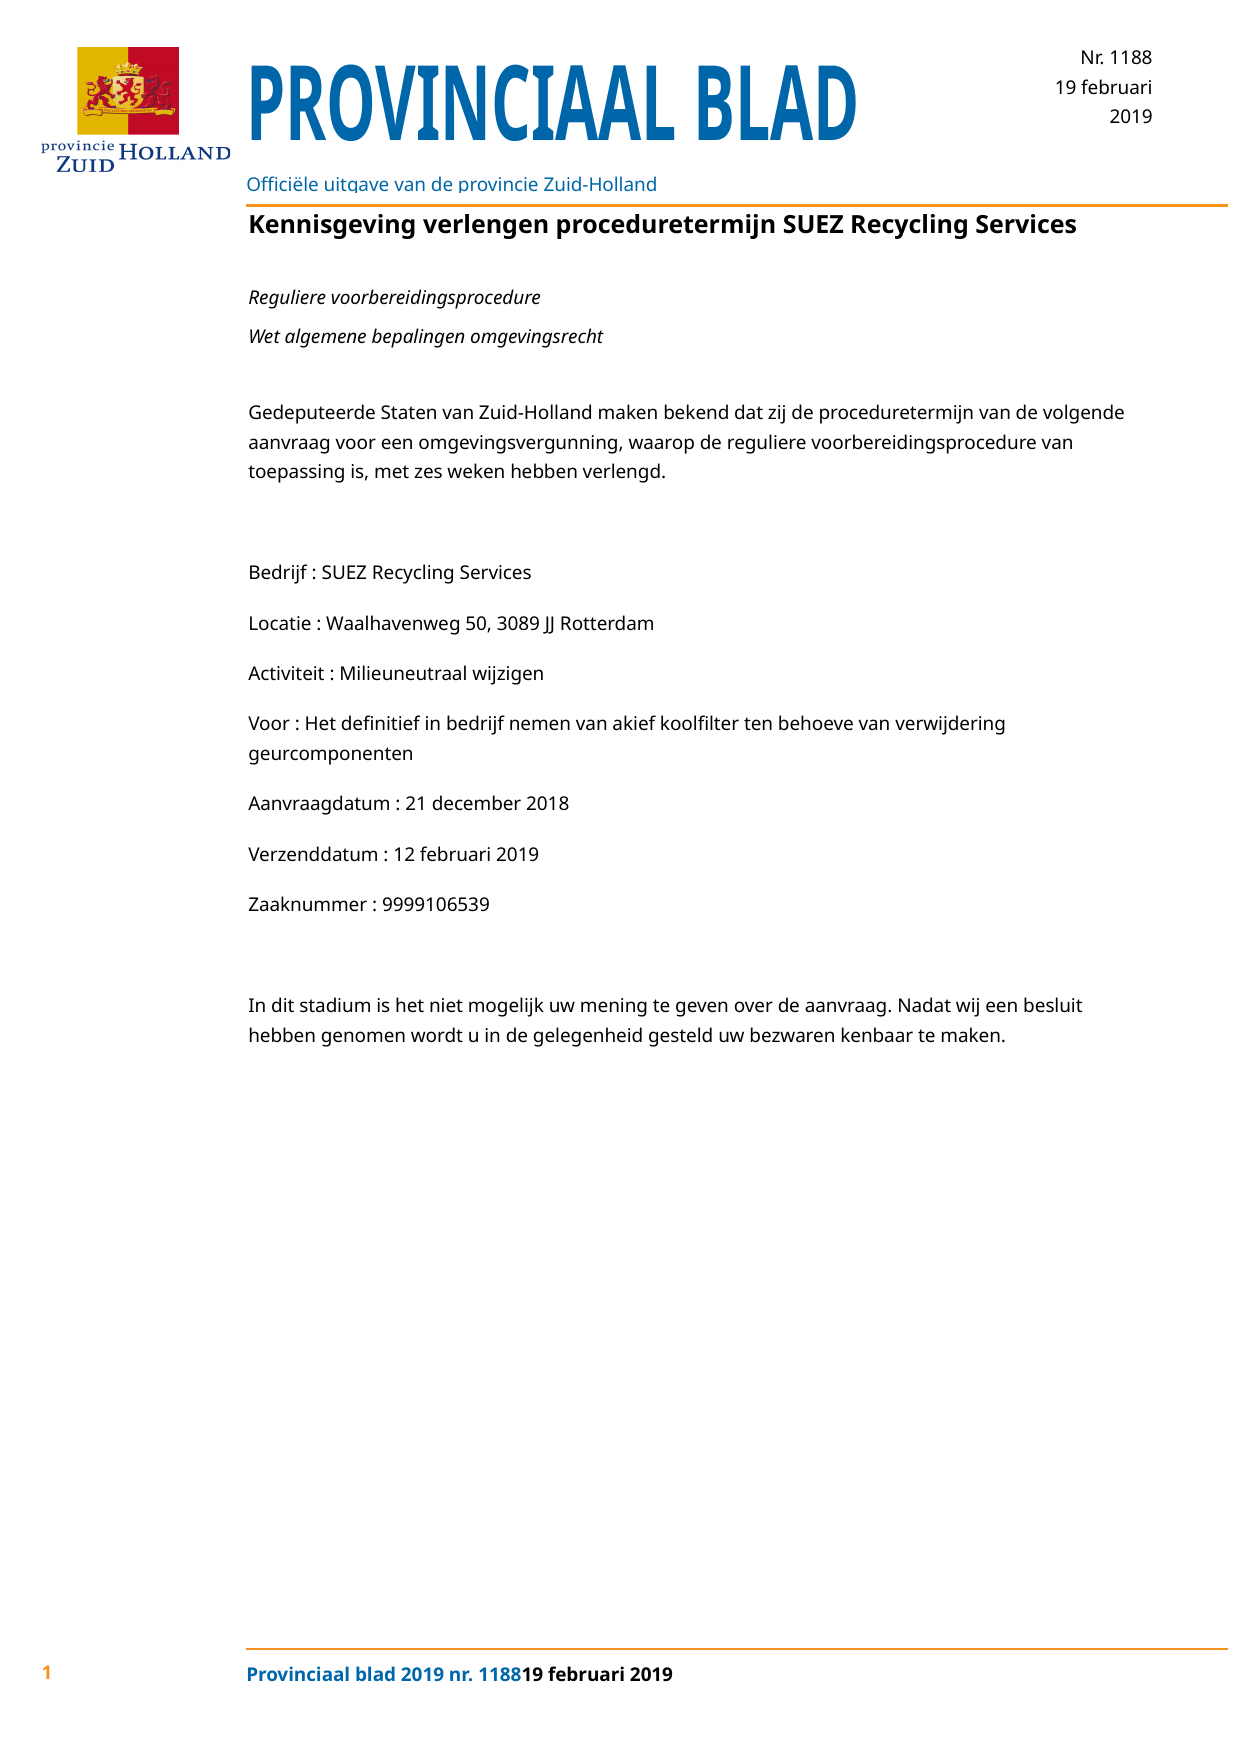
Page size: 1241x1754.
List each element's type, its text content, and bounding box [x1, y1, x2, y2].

text Gedeputeerde Staten van Zuid-Holland maken bekend dat zij de proceduretermijn van de volgende aanvraag voor een omgevingsvergunning, waarop de reguliere voorbereidingsprocedure van toepassing is, met zes weken hebben verlengd. [248, 399, 1152, 484]
text Bedrijf : SUEZ Recycling Services [248, 559, 1152, 585]
text Voor : Het definitief in bedrijf nemen van akief koolfilter ten behoeve van verwijdering geurcomponenten [248, 711, 1152, 766]
text Aanvraagdatum : 21 december 2018 [248, 791, 1152, 816]
text Reguliere voorbereidingsprocedure [248, 284, 1152, 309]
text Locatie : Waalhavenweg 50, 3089 JJ Rotterdam [248, 610, 1152, 635]
text In dit stadium is het niet mogelijk uw mening te geven over de aanvraag. Nadat wij een besluit hebben genomen wordt u in de gelegenheid gesteld uw bezwaren kenbaar te maken. [248, 992, 1152, 1047]
text Wet algemene bepalingen omgevingsrecht [248, 323, 1152, 349]
text Verzenddatum : 12 februari 2019 [248, 841, 1152, 867]
text Zaaknummer : 9999106539 [248, 891, 1152, 917]
text Kennisgeving verlengen proceduretermijn SUEZ Recycling Services [248, 207, 1152, 241]
text Activiteit : Milieuneutraal wijzigen [248, 660, 1152, 686]
picture [41, 47, 231, 172]
